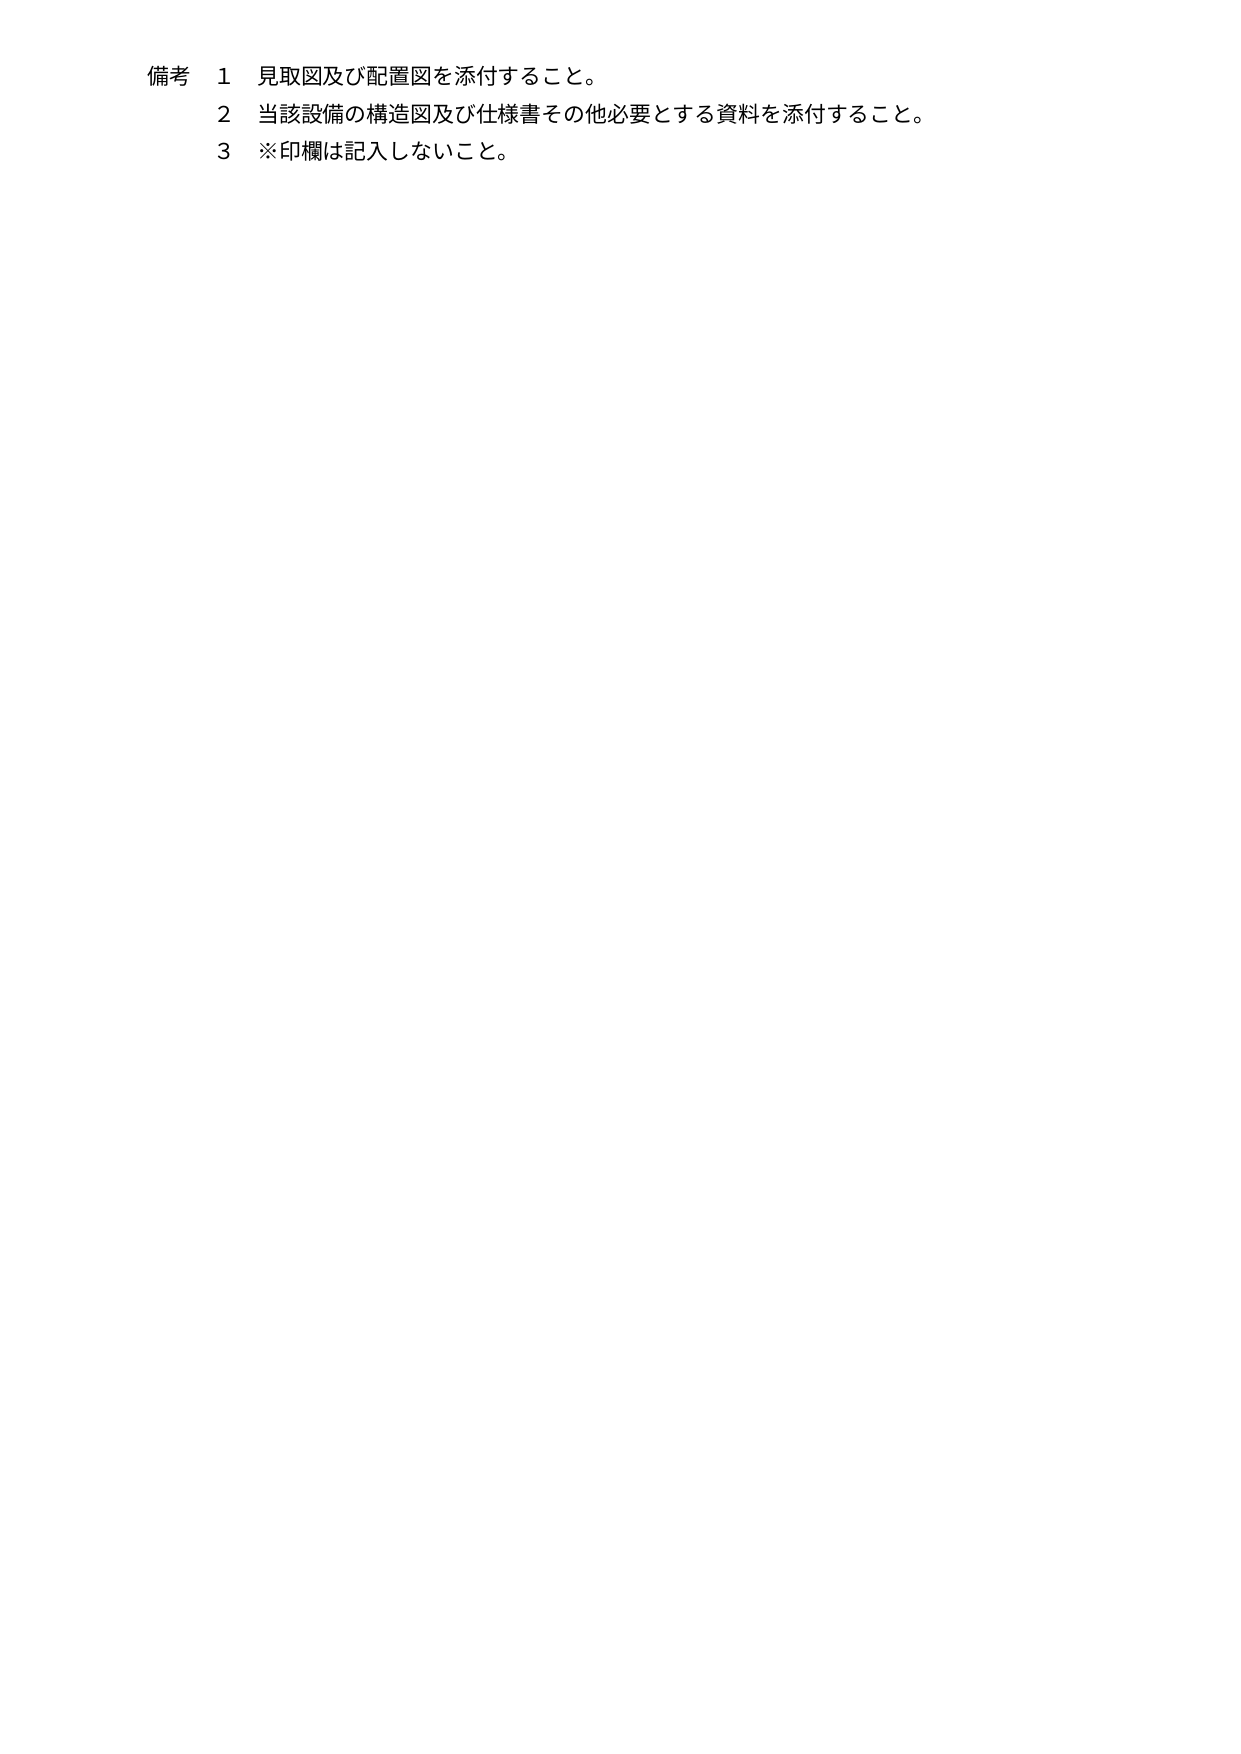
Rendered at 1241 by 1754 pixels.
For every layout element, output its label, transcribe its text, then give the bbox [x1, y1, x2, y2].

text ３ ※印欄は記入しないこと。 [148, 134, 1122, 166]
text ２ 当該設備の構造図及び仕様書その他必要とする資料を添付すること。 [148, 97, 1122, 128]
text 備考 １ 見取図及び配置図を添付すること。 [148, 59, 1122, 91]
